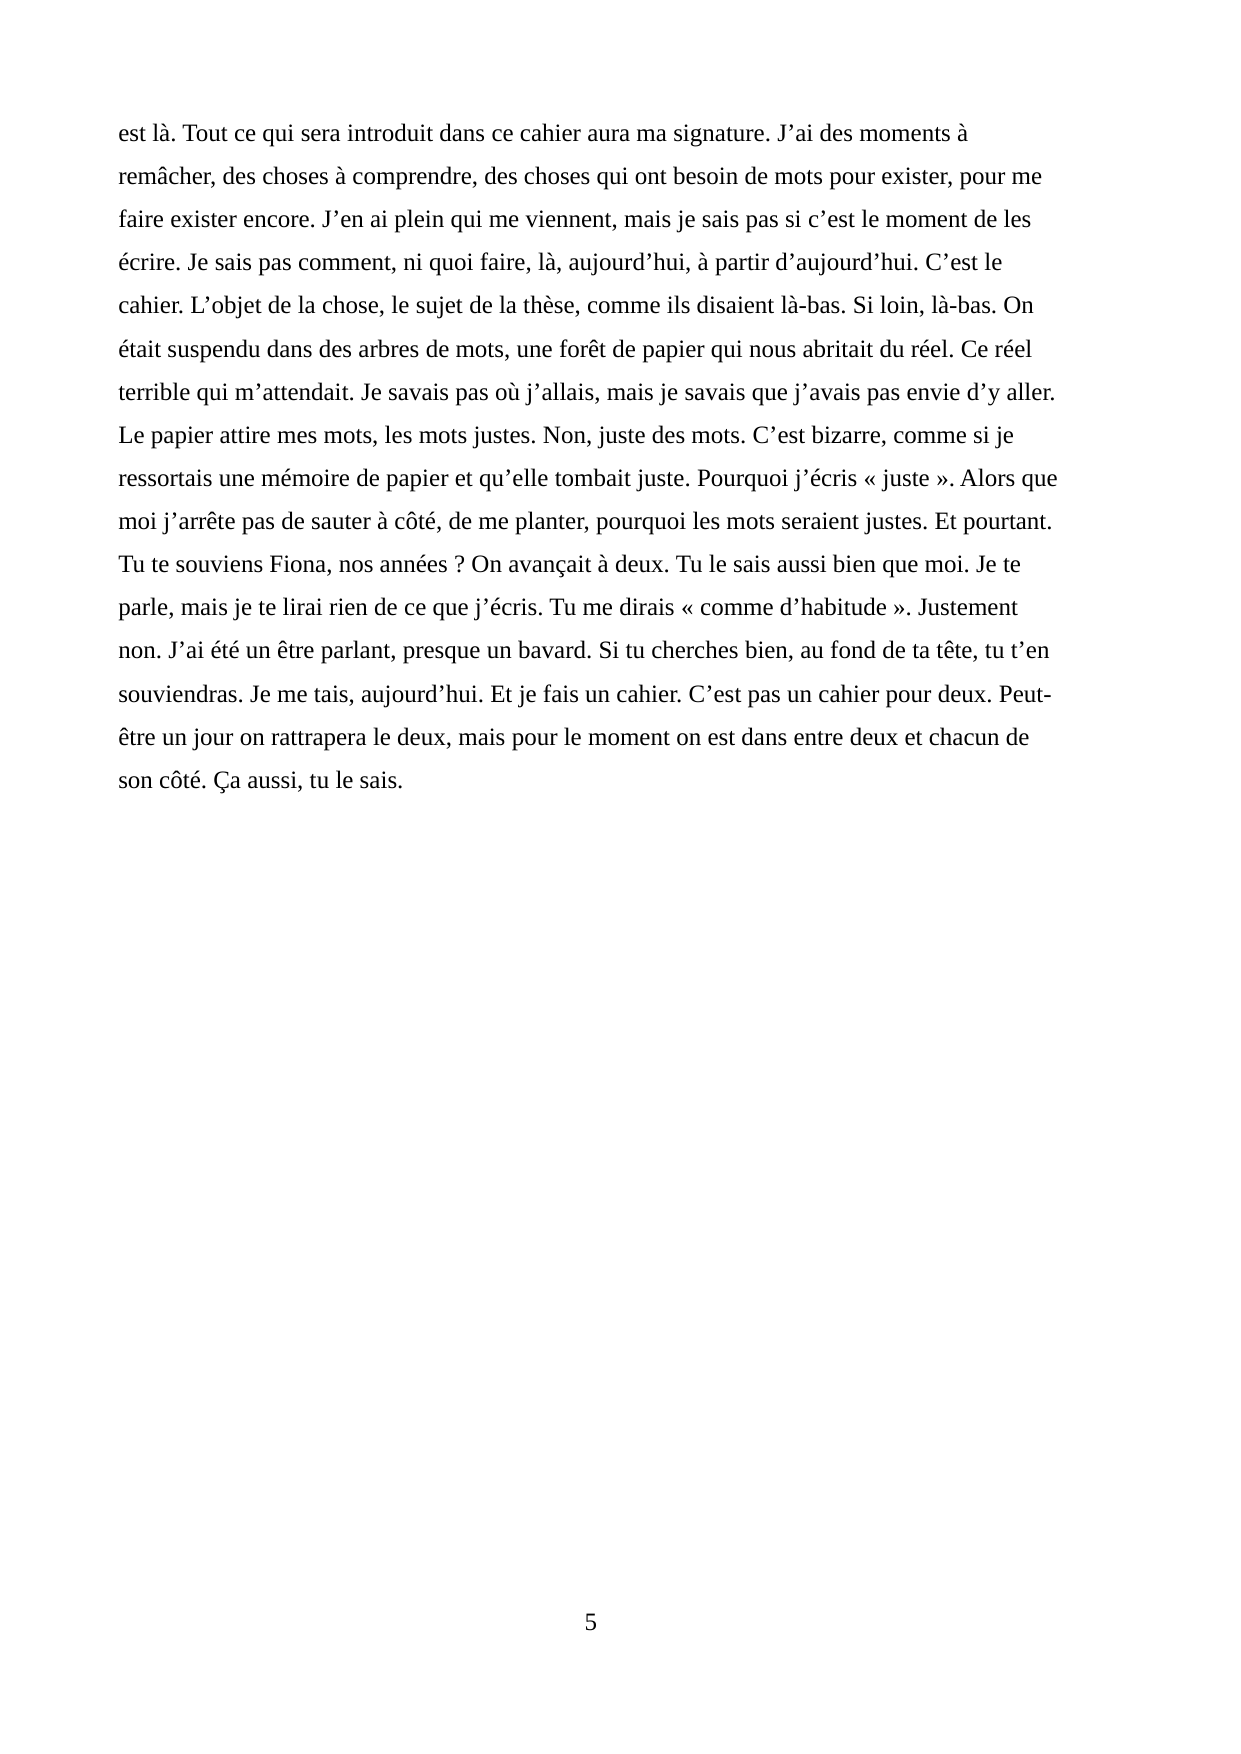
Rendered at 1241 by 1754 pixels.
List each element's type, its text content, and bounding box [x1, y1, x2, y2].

text est là. Tout ce qui sera introduit dans ce cahier aura ma signature. J’ai des moments à remâcher, des choses à comprendre, des choses qui ont besoin de mots pour exister, pour me faire exister encore. J’en ai plein qui me viennent, mais je sais pas si c’est le moment de les écrire. Je sais pas comment, ni quoi faire, là, aujourd’hui, à partir d’aujourd’hui. C’est le cahier. L’objet de la chose, le sujet de la thèse, comme ils disaient là-bas. Si loin, là-bas. On était suspendu dans des arbres de mots, une forêt de papier qui nous abritait du réel. Ce réel terrible qui m’attendait. Je savais pas où j’allais, mais je savais que j’avais pas envie d’y aller. [118, 118, 1063, 406]
text Le papier attire mes mots, les mots justes. Non, juste des mots. C’est bizarre, comme si je ressortais une mémoire de papier et qu’elle tombait juste. Pourquoi j’écris « juste ». Alors que moi j’arrête pas de sauter à côté, de me planter, pourquoi les mots seraient justes. Et pourtant. Tu te souviens Fiona, nos années ? On avançait à deux. Tu le sais aussi bien que moi. Je te parle, mais je te lirai rien de ce que j’écris. Tu me dirais « comme d’habitude ». Justement non. J’ai été un être parlant, presque un bavard. Si tu cherches bien, au fond de ta tête, tu t’en souviendras. Je me tais, aujourd’hui. Et je fais un cahier. C’est pas un cahier pour deux. Peut-être un jour on rattrapera le deux, mais pour le moment on est dans entre deux et chacun de son côté. Ça aussi, tu le sais. [118, 420, 1063, 794]
